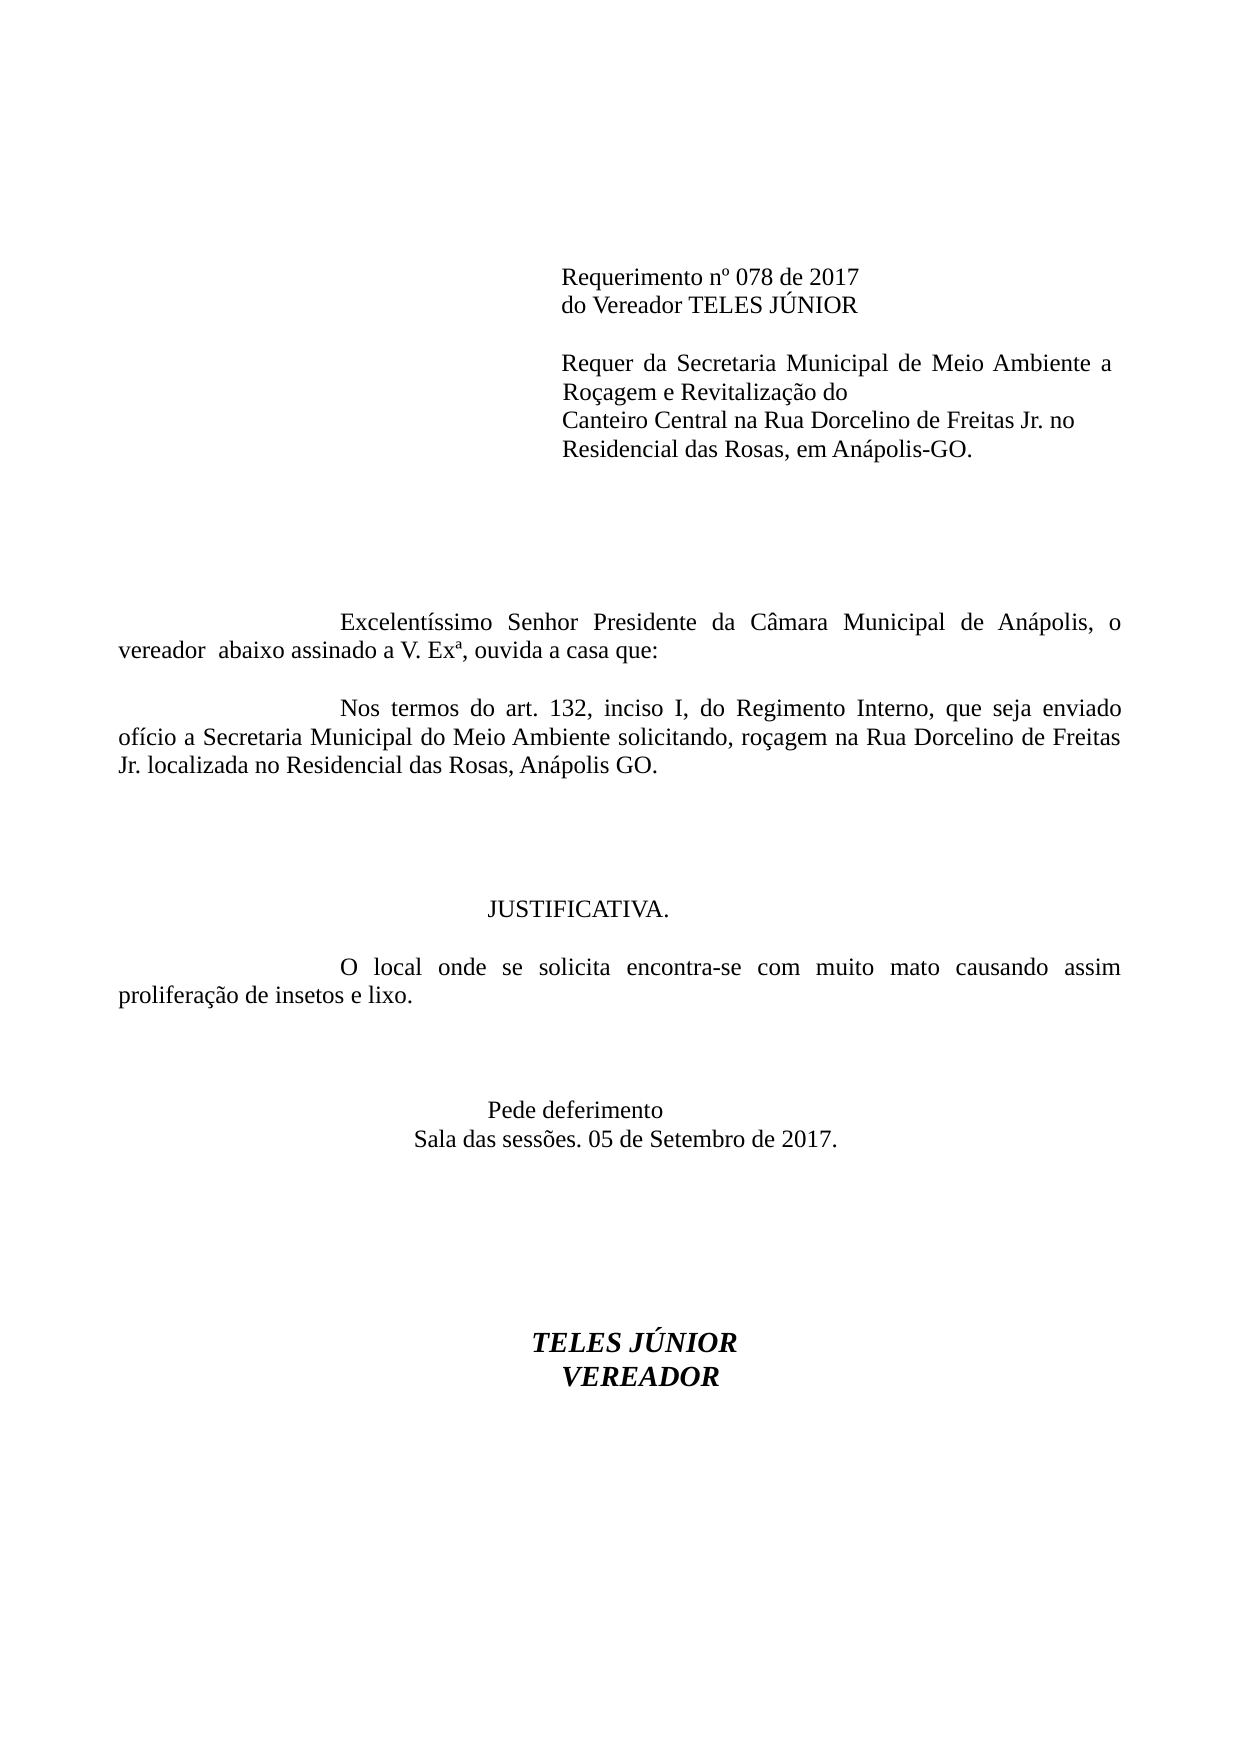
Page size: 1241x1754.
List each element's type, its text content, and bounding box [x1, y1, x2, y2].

text Nos termos do art. 132, inciso I, do Regimento Interno, que seja enviado ofício a Secretaria Municipal do Meio Ambiente solicitando, roçagem na Rua Dorcelino de Freitas Jr. localizada no Residencial das Rosas, Anápolis GO. [118, 693, 1122, 779]
text do Vereador TELES JÚNIOR [118, 291, 1122, 319]
text Pede deferimento [118, 1096, 1122, 1124]
text Residencial das Rosas, em Anápolis-GO. [118, 434, 1122, 492]
text Canteiro Central na Rua Dorcelino de Freitas Jr. no [118, 406, 1122, 434]
text Requerimento nº 078 de 2017 [118, 262, 1122, 291]
text JUSTIFICATIVA. [118, 894, 1122, 923]
text Excelentíssimo Senhor Presidente da Câmara Municipal de Anápolis, o vereador abaixo assinado a V. Exª, ouvida a casa que: [118, 607, 1122, 664]
text Sala das sessões. 05 de Setembro de 2017. [118, 1124, 1122, 1153]
text O local onde se solicita encontra-se com muito mato causando assim proliferação de insetos e lixo. [118, 952, 1122, 1009]
text VEREADOR [118, 1359, 1122, 1393]
text TELES JÚNIOR [118, 1326, 1122, 1359]
text Requer da Secretaria Municipal de Meio Ambiente a Roçagem e Revitalização do [118, 348, 1122, 406]
